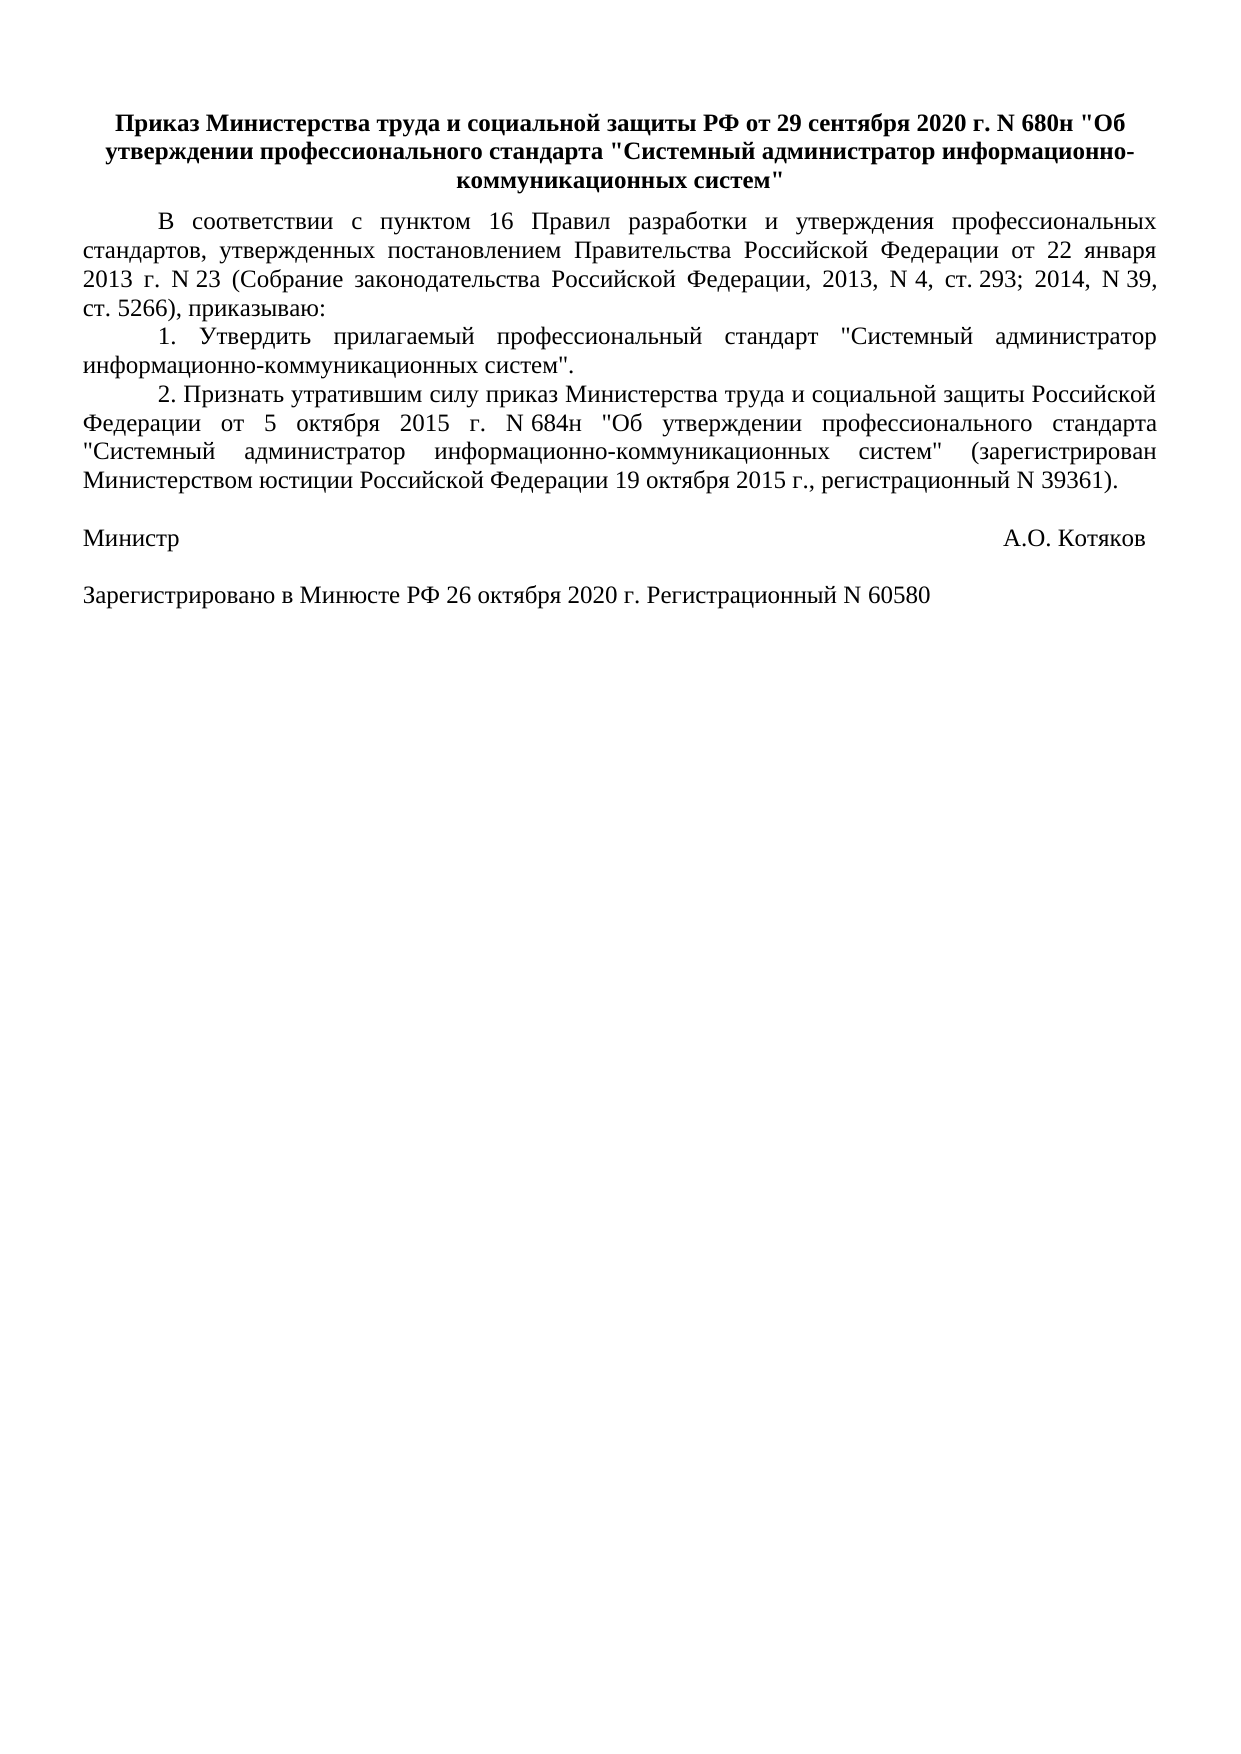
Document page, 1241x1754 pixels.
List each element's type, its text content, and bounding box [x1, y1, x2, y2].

text 1. Утвердить прилагаемый профессиональный стандарт "Системный администратор информационно-коммуникационных систем". [83, 321, 1157, 379]
text 2. Признать утратившим силу приказ Министерства труда и социальной защиты Российской Федерации от 5 октября 2015 г. N 684н "Об утверждении профессионального стандарта "Системный администратор информационно-коммуникационных систем" (зарегистрирован Министерством юстиции Российской Федерации 19 октября 2015 г., регистрационный N 39361). [83, 379, 1157, 494]
subtitle Приказ Министерства труда и социальной защиты РФ от 29 сентября 2020 г. N 680н "Об утверждении профессионального стандарта "Системный администратор информационно-коммуникационных систем" [83, 108, 1157, 194]
text В соответствии с пунктом 16 Правил разработки и утверждения профессиональных стандартов, утвержденных постановлением Правительства Российской Федерации от 22 января 2013 г. N 23 (Собрание законодательства Российской Федерации, 2013, N 4, ст. 293; 2014, N 39, ст. 5266), приказываю: [83, 206, 1157, 321]
table_header А.О. Котяков [791, 523, 1146, 551]
text Зарегистрировано в Минюсте РФ 26 октября 2020 г. Регистрационный N 60580 [83, 580, 1157, 609]
table_header Министр [83, 523, 791, 551]
